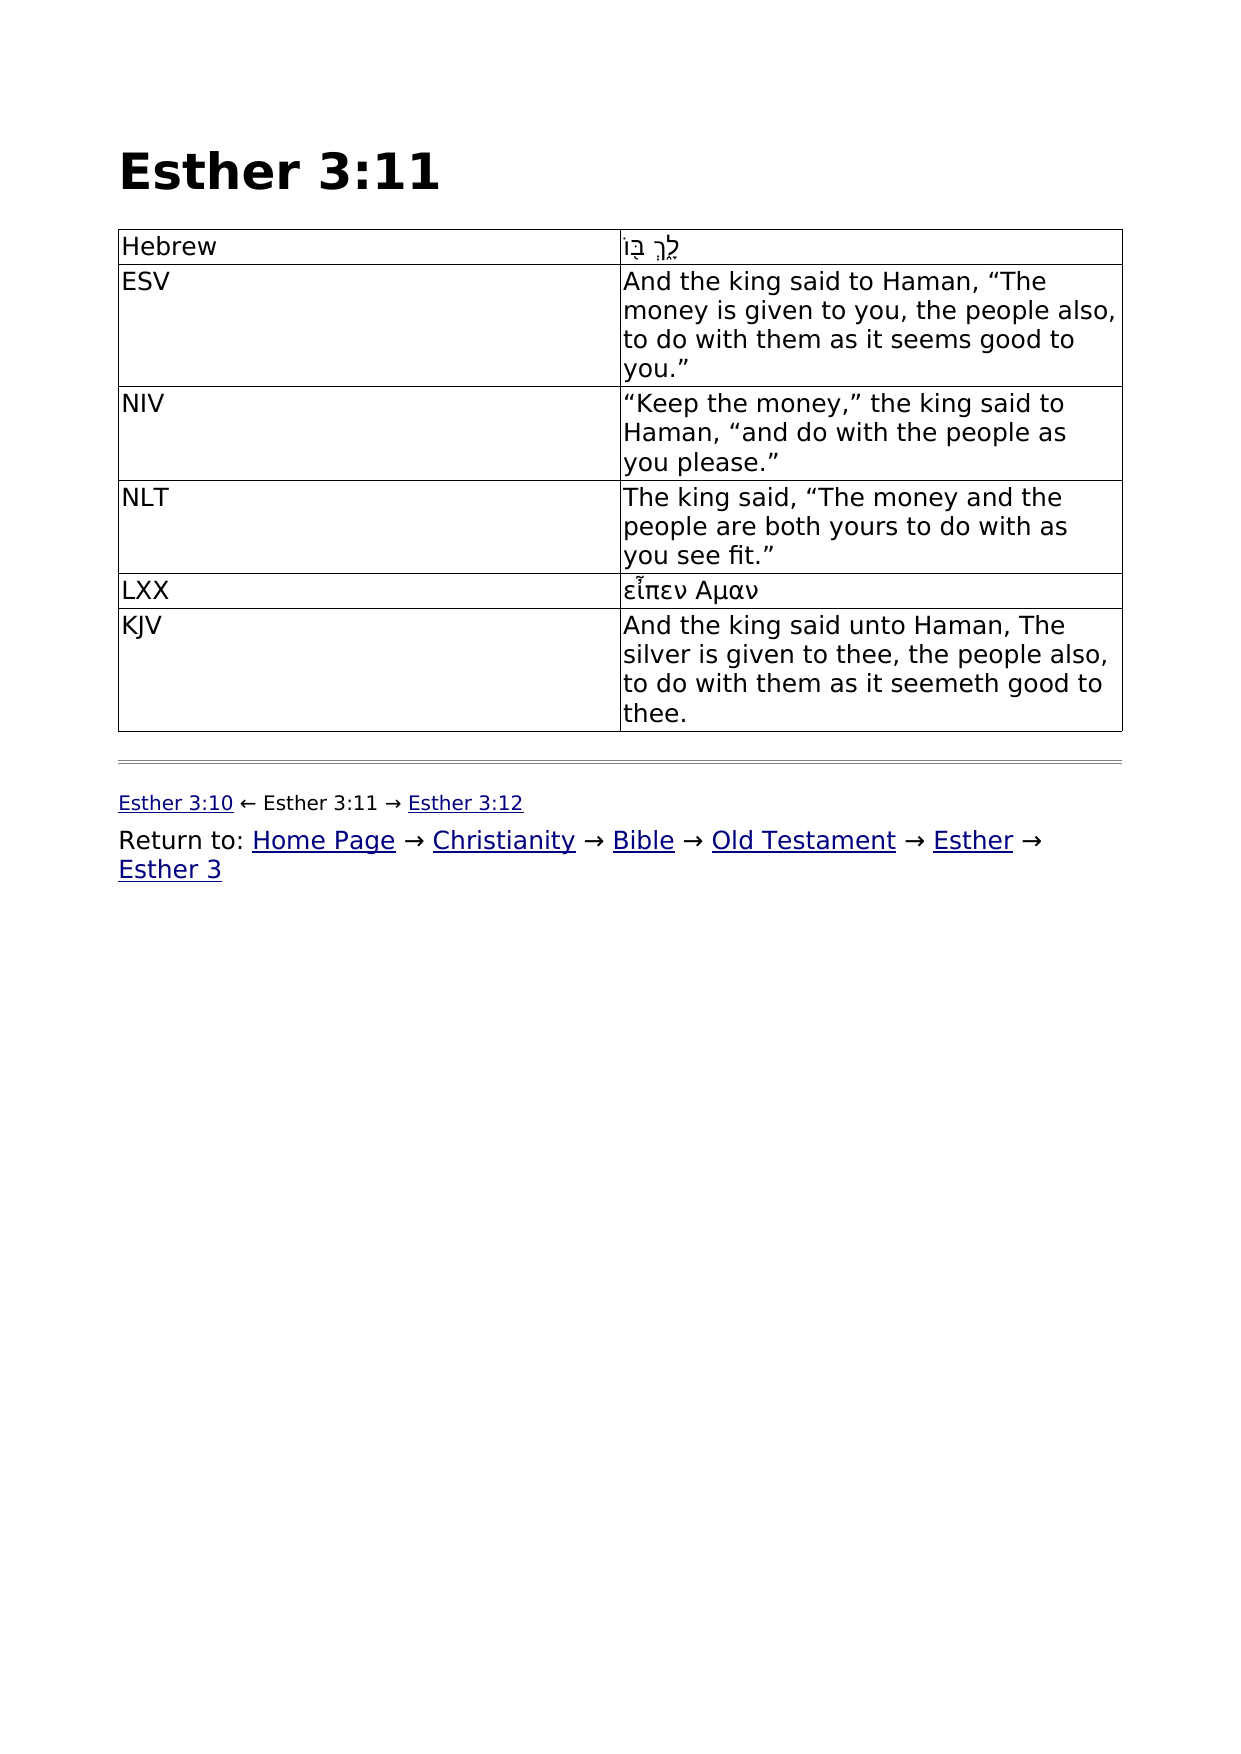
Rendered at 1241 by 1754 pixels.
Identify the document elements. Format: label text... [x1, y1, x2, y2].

subtitle Esther 3:11 [118, 143, 1122, 201]
table_cell “Keep the money,” the king said to Haman, “and do with the people as you please.” [621, 387, 1122, 480]
table_cell And the king said to Haman, “The money is given to you, the people also, to do with them as it seems good to you.” [621, 265, 1122, 386]
table_header לָ֑ךְ בּ֖וֹ [621, 230, 1122, 264]
table_cell εἶπεν Αμαν [621, 574, 1122, 608]
table_cell NIV [119, 387, 620, 480]
text Return to: Home Page → Christianity → Bible → Old Testament → Esther → Esther 3 [118, 826, 1122, 884]
table_cell ESV [119, 265, 620, 386]
table_header Hebrew [119, 230, 620, 264]
table_cell KJV [119, 609, 620, 731]
table_cell LXX [119, 574, 620, 608]
table_cell And the king said unto Haman, The silver is given to thee, the people also, to do with them as it seemeth good to thee. [621, 609, 1122, 731]
table_cell The king said, “The money and the people are both yours to do with as you see fit.” [621, 481, 1122, 573]
text Esther 3:10 ← Esther 3:11 → Esther 3:12 [118, 792, 1122, 826]
table_cell NLT [119, 481, 620, 573]
